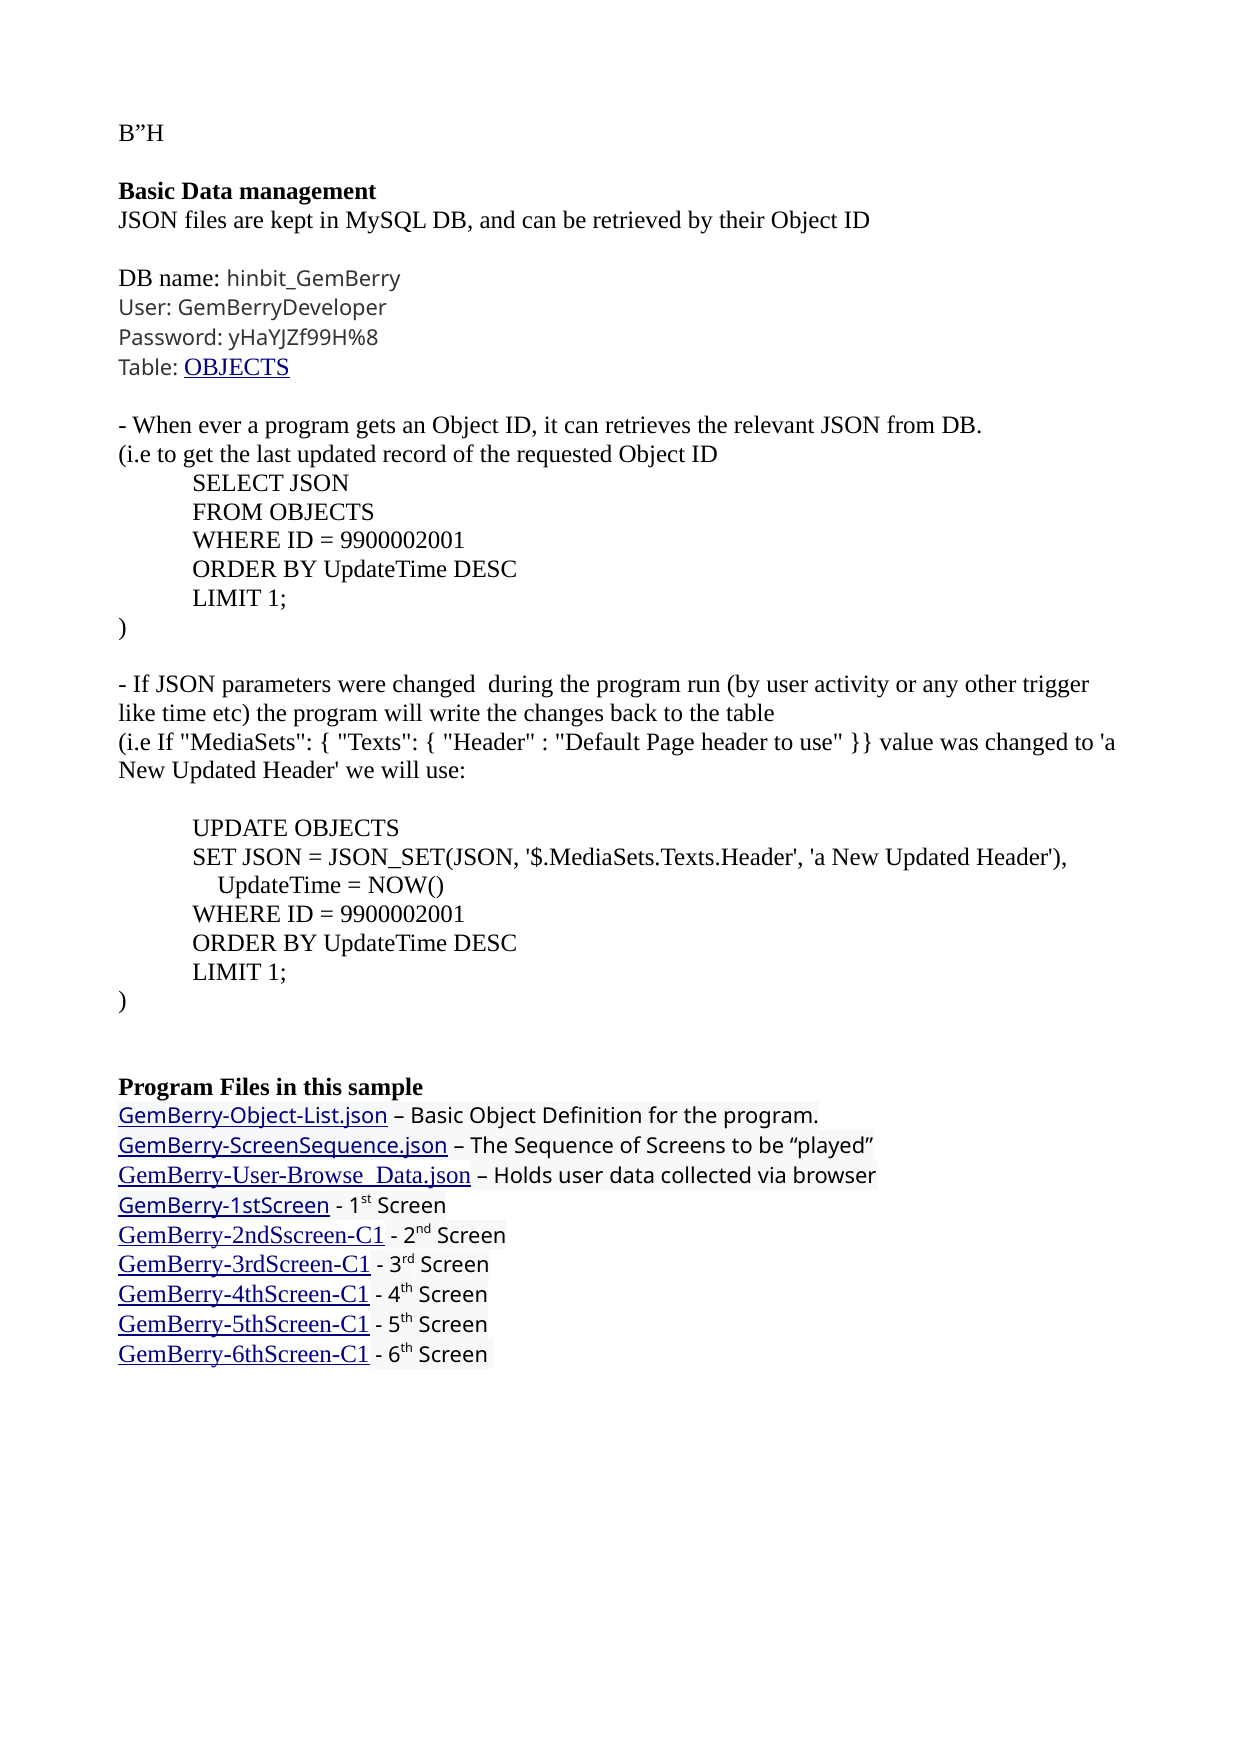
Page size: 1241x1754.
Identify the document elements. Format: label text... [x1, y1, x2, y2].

text FROM OBJECTS [118, 497, 1122, 526]
text SET JSON = JSON_SET(JSON, '$.MediaSets.Texts.Header', 'a New Updated Header'), [118, 842, 1122, 871]
text GemBerry-6thScreen-C1 - 6th Screen [118, 1339, 1122, 1369]
text ORDER BY UpdateTime DESC [118, 928, 1122, 957]
text UpdateTime = NOW() [118, 871, 1122, 899]
text LIMIT 1; [118, 957, 1122, 986]
text Password: yHaYJZf99H%8 [118, 322, 1122, 352]
text WHERE ID = 9900002001 [118, 526, 1122, 554]
text GemBerry-Object-List.json – Basic Object Definition for the program. [118, 1101, 1122, 1130]
text - If JSON parameters were changed during the program run (by user activity or any other trigger like time etc) the program will write the changes back to the table [118, 669, 1122, 727]
text GemBerry-4thScreen-C1 - 4th Screen [118, 1279, 1122, 1309]
text GemBerry-3rdScreen-C1 - 3rd Screen [118, 1249, 1122, 1279]
text Table: OBJECTS [118, 352, 1122, 382]
text User: GemBerryDeveloper [118, 292, 1122, 322]
text UPDATE OBJECTS [118, 813, 1122, 842]
text WHERE ID = 9900002001 [118, 899, 1122, 928]
text GemBerry-1stScreen - 1st Screen [118, 1190, 1122, 1220]
text Program Files in this sample [118, 1072, 1122, 1101]
text GemBerry-2ndSscreen-C1 - 2nd Screen [118, 1220, 1122, 1249]
text JSON files are kept in MySQL DB, and can be retrieved by their Object ID [118, 205, 1122, 234]
text (i.e If "MediaSets": { "Texts": { "Header" : "Default Page header to use" }} value was changed to 'a New Updated Header' we will use: [118, 727, 1122, 784]
text DB name: hinbit_GemBerry [118, 263, 1122, 292]
text GemBerry-User-Browse_Data.json – Holds user data collected via browser [118, 1160, 1122, 1190]
text Basic Data management [118, 176, 1122, 205]
text ) [118, 986, 1122, 1014]
text (i.e to get the last updated record of the requested Object ID [118, 439, 1122, 468]
text ORDER BY UpdateTime DESC [118, 554, 1122, 583]
text - When ever a program gets an Object ID, it can retrieves the relevant JSON from DB. [118, 411, 1122, 439]
text LIMIT 1; [118, 583, 1122, 612]
text GemBerry-ScreenSequence.json – The Sequence of Screens to be “played” [118, 1130, 1122, 1160]
text ) [118, 612, 1122, 641]
text SELECT JSON [118, 468, 1122, 497]
text GemBerry-5thScreen-C1 - 5th Screen [118, 1309, 1122, 1339]
